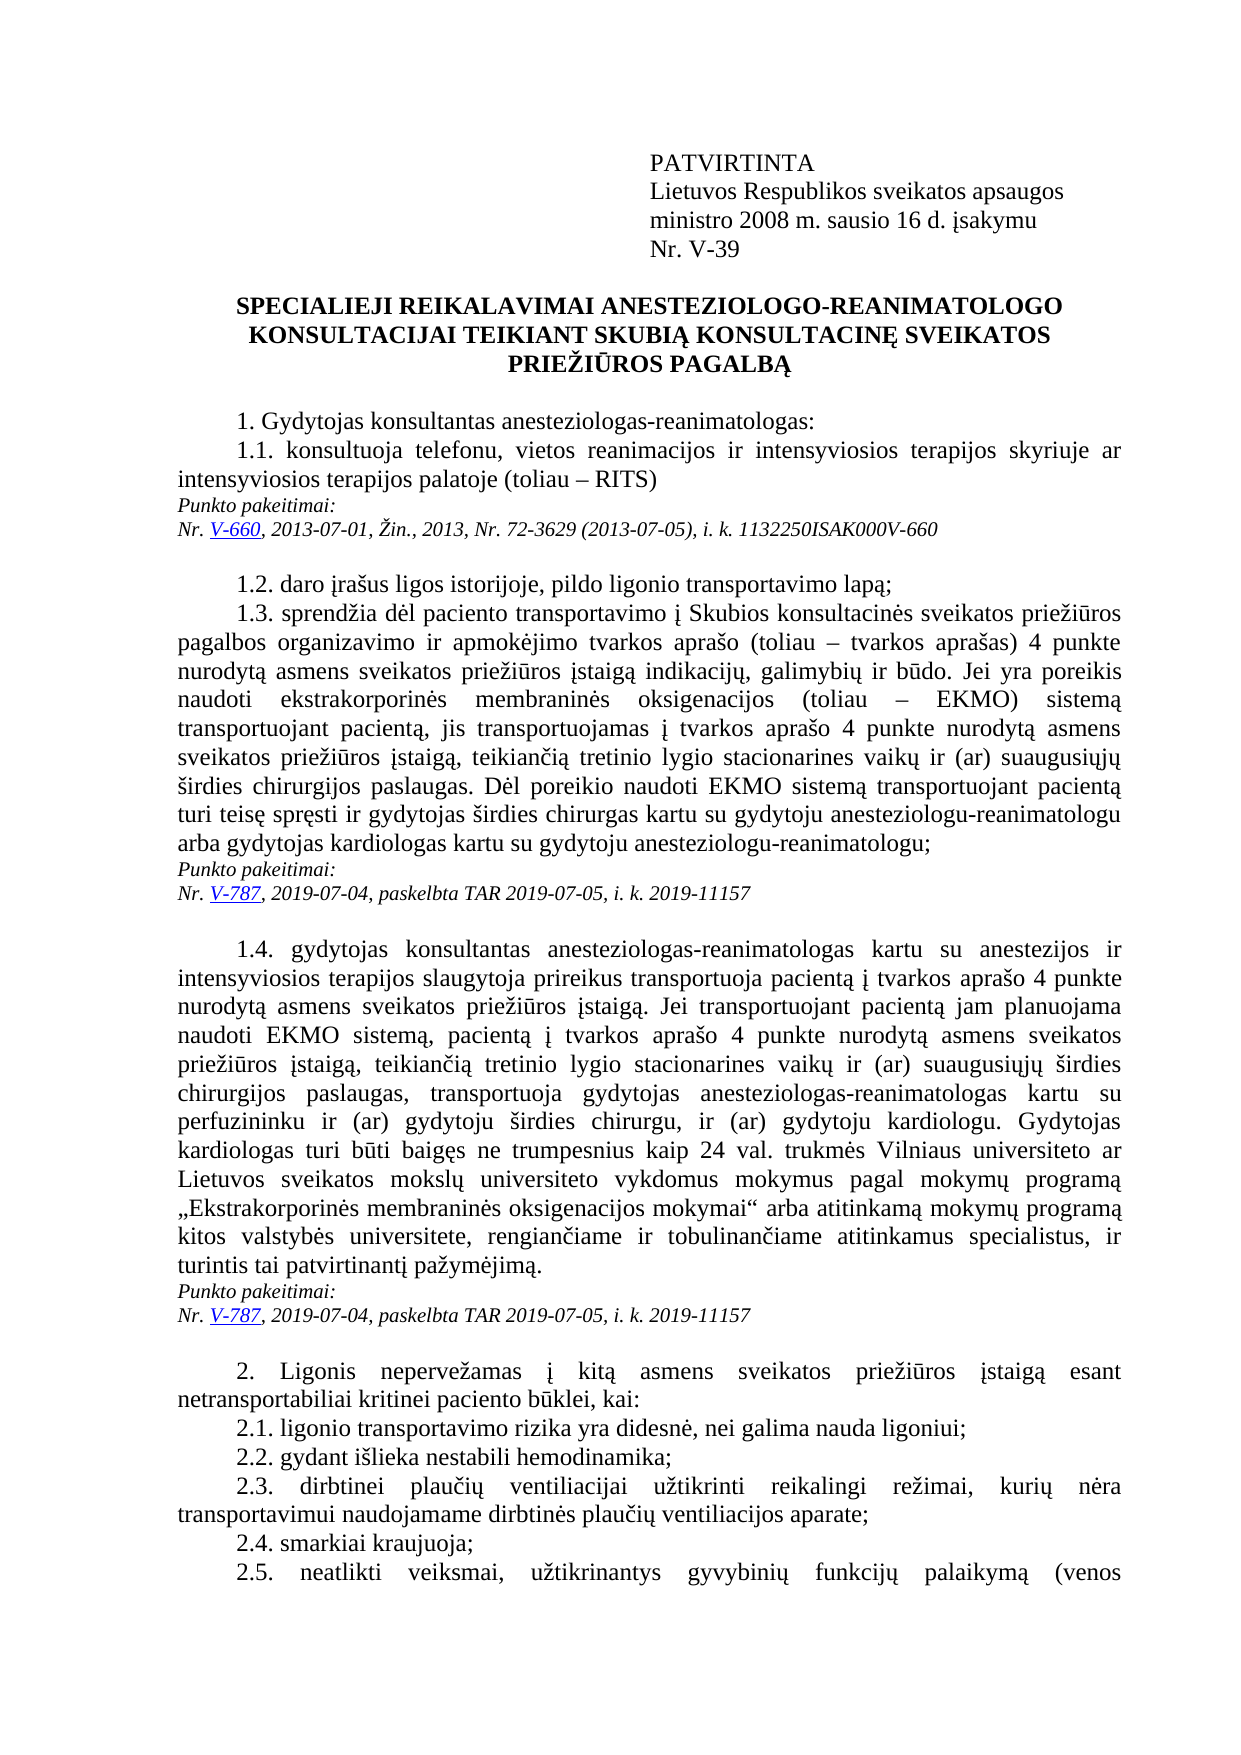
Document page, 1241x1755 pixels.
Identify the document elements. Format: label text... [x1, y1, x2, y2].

text 1. Gydytojas konsultantas anesteziologas-reanimatologas: [177, 406, 1122, 435]
text 1.3. sprendžia dėl paciento transportavimo į Skubios konsultacinės sveikatos priežiūros pagalbos organizavimo ir apmokėjimo tvarkos aprašo (toliau – tvarkos aprašas) 4 punkte nurodytą asmens sveikatos priežiūros įstaigą indikacijų, galimybių ir būdo. Jei yra poreikis naudoti ekstrakorporinės membraninės oksigenacijos (toliau – EKMO) sistemą transportuojant pacientą, jis transportuojamas į tvarkos aprašo 4 punkte nurodytą asmens sveikatos priežiūros įstaigą, teikiančią tretinio lygio stacionarines vaikų ir (ar) suaugusiųjų širdies chirurgijos paslaugas. Dėl poreikio naudoti EKMO sistemą transportuojant pacientą turi teisę spręsti ir gydytojas širdies chirurgas kartu su gydytoju anesteziologu-reanimatologu arba gydytojas kardiologas kartu su gydytoju anesteziologu-reanimatologu; [177, 598, 1122, 857]
text Punkto pakeitimai: [177, 857, 1122, 881]
text 2.3. dirbtinei plaučių ventiliacijai užtikrinti reikalingi režimai, kurių nėra transportavimui naudojamame dirbtinės plaučių ventiliacijos aparate; [177, 1471, 1122, 1528]
text 1.2. daro įrašus ligos istorijoje, pildo ligonio transportavimo lapą; [177, 569, 1122, 598]
text Nr. V-660, 2013-07-01, Žin., 2013, Nr. 72-3629 (2013-07-05), i. k. 1132250ISAK000V-660 [177, 517, 1122, 541]
text 2.2. gydant išlieka nestabili hemodinamika; [177, 1442, 1122, 1471]
text Lietuvos Respublikos sveikatos apsaugos ministro 2008 m. sausio 16 d. įsakymu Nr. V-39 [649, 176, 1122, 263]
text 1.4. gydytojas konsultantas anesteziologas-reanimatologas kartu su anestezijos ir intensyviosios terapijos slaugytoja prireikus transportuoja pacientą į tvarkos aprašo 4 punkte nurodytą asmens sveikatos priežiūros įstaigą. Jei transportuojant pacientą jam planuojama naudoti EKMO sistemą, pacientą į tvarkos aprašo 4 punkte nurodytą asmens sveikatos priežiūros įstaigą, teikiančią tretinio lygio stacionarines vaikų ir (ar) suaugusiųjų širdies chirurgijos paslaugas, transportuoja gydytojas anesteziologas-reanimatologas kartu su perfuzininku ir (ar) gydytoju širdies chirurgu, ir (ar) gydytoju kardiologu. Gydytojas kardiologas turi būti baigęs ne trumpesnius kaip 24 val. trukmės Vilniaus universiteto ar Lietuvos sveikatos mokslų universiteto vykdomus mokymus pagal mokymų programą „Ekstrakorporinės membraninės oksigenacijos mokymai“ arba atitinkamą mokymų programą kitos valstybės universitete, rengiančiame ir tobulinančiame atitinkamus specialistus, ir turintis tai patvirtinantį pažymėjimą. [177, 934, 1122, 1279]
text 2.1. ligonio transportavimo rizika yra didesnė, nei galima nauda ligoniui; [177, 1413, 1122, 1442]
text Nr. V-787, 2019-07-04, paskelbta TAR 2019-07-05, i. k. 2019-11157 [177, 1303, 1122, 1327]
text 2.5. neatlikti veiksmai, užtikrinantys gyvybinių funkcijų palaikymą (venos [177, 1557, 1122, 1586]
text Punkto pakeitimai: [177, 493, 1122, 517]
text Nr. V-787, 2019-07-04, paskelbta TAR 2019-07-05, i. k. 2019-11157 [177, 881, 1122, 905]
text SPECIALIEJI REIKALAVIMAI ANESTEZIOLOGO-REANIMATOLOGO KONSULTACIJAI TEIKIANT SKUBIĄ KONSULTACINĘ SVEIKATOS PRIEŽIŪROS PAGALBĄ [177, 291, 1122, 378]
text 2.4. smarkiai kraujuoja; [177, 1528, 1122, 1557]
text Punkto pakeitimai: [177, 1279, 1122, 1303]
text 2. Ligonis nepervežamas į kitą asmens sveikatos priežiūros įstaigą esant netransportabiliai kritinei paciento būklei, kai: [177, 1356, 1122, 1413]
text PATVIRTINTA [649, 148, 1122, 176]
text 1.1. konsultuoja telefonu, vietos reanimacijos ir intensyviosios terapijos skyriuje ar intensyviosios terapijos palatoje (toliau – RITS) [177, 435, 1122, 493]
